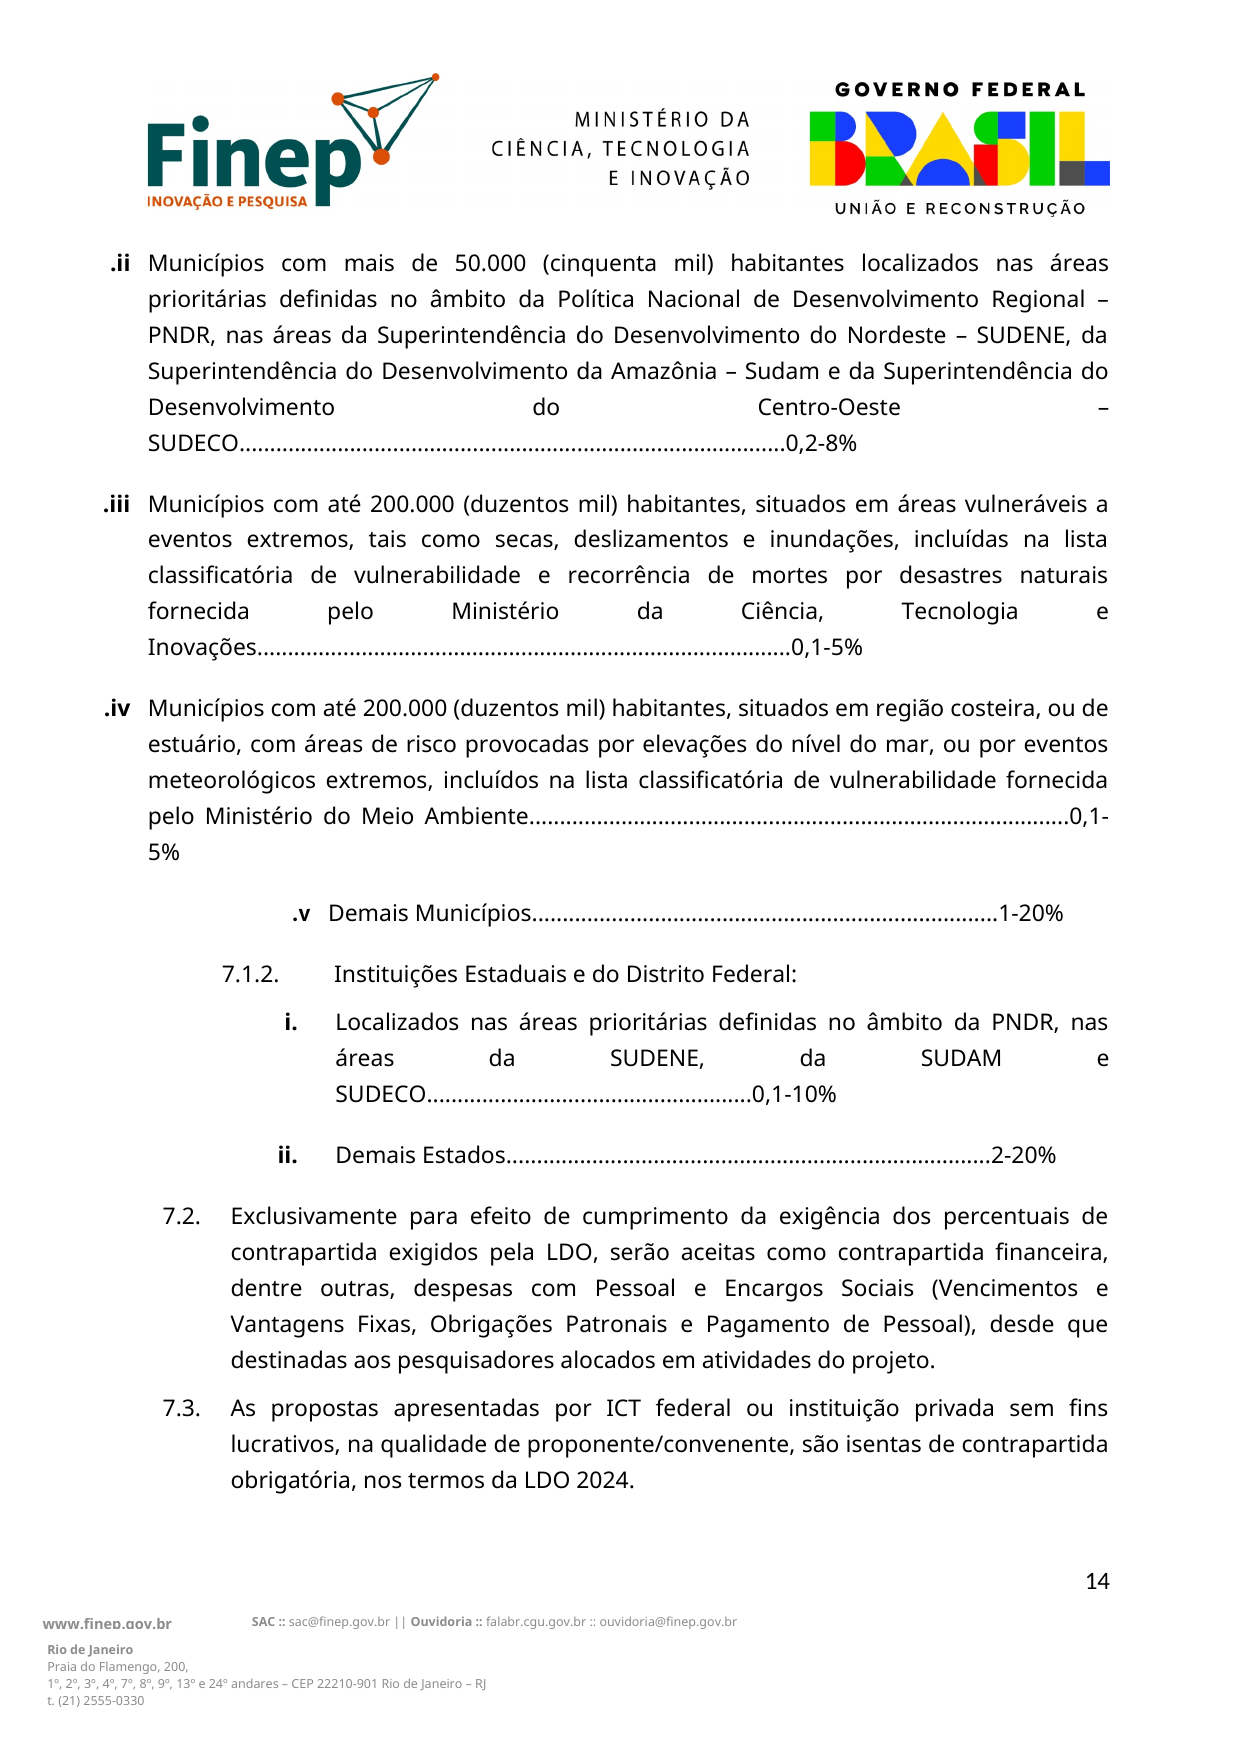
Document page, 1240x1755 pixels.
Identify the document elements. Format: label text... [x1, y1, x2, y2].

list Instituições Estaduais e do Distrito Federal: [222, 958, 1110, 989]
list Municípios com até 200.000 (duzentos mil) habitantes, situados em região costeira, ou de estuário, com áreas de risco provocadas por elevações do nível do mar, ou por eventos meteorológicos extremos, incluídos na lista classificatória de vulnerabilidade fornecida pelo Ministério do Meio Ambiente........................................................................................0,1-5% [130, 692, 1110, 867]
list Demais Municípios............................................................................1-20% [310, 897, 1110, 928]
list As propostas apresentadas por ICT federal ou instituição privada sem fins lucrativos, na qualidade de proponente/convenente, são isentas de contrapartida obrigatória, nos termos da LDO 2024. [162, 1392, 1110, 1495]
list Municípios com até 200.000 (duzentos mil) habitantes, situados em áreas vulneráveis a eventos extremos, tais como secas, deslizamentos e inundações, incluídas na lista classificatória de vulnerabilidade e recorrência de mortes por desastres naturais fornecida pelo Ministério da Ciência, Tecnologia e Inovações.......................................................................................0,1-5% [130, 487, 1110, 662]
list Municípios com mais de 50.000 (cinquenta mil) habitantes localizados nas áreas prioritárias definidas no âmbito da Política Nacional de Desenvolvimento Regional – PNDR, nas áreas da Superintendência do Desenvolvimento do Nordeste – SUDENE, da Superintendência do Desenvolvimento da Amazônia – Sudam e da Superintendência do Desenvolvimento do Centro-Oeste – SUDECO.........................................................................................0,2-8% [130, 247, 1110, 458]
list Localizados nas áreas prioritárias definidas no âmbito da PNDR, nas áreas da SUDENE, da SUDAM e SUDECO.....................................................0,1-10% [298, 1006, 1110, 1109]
list Exclusivamente para efeito de cumprimento da exigência dos percentuais de contrapartida exigidos pela LDO, serão aceitas como contrapartida financeira, dentre outras, despesas com Pessoal e Encargos Sociais (Vencimentos e Vantagens Fixas, Obrigações Patronais e Pagamento de Pessoal), desde que destinadas aos pesquisadores alocados em atividades do projeto. [162, 1200, 1110, 1375]
list Demais Estados...............................................................................2-20% [298, 1139, 1110, 1170]
